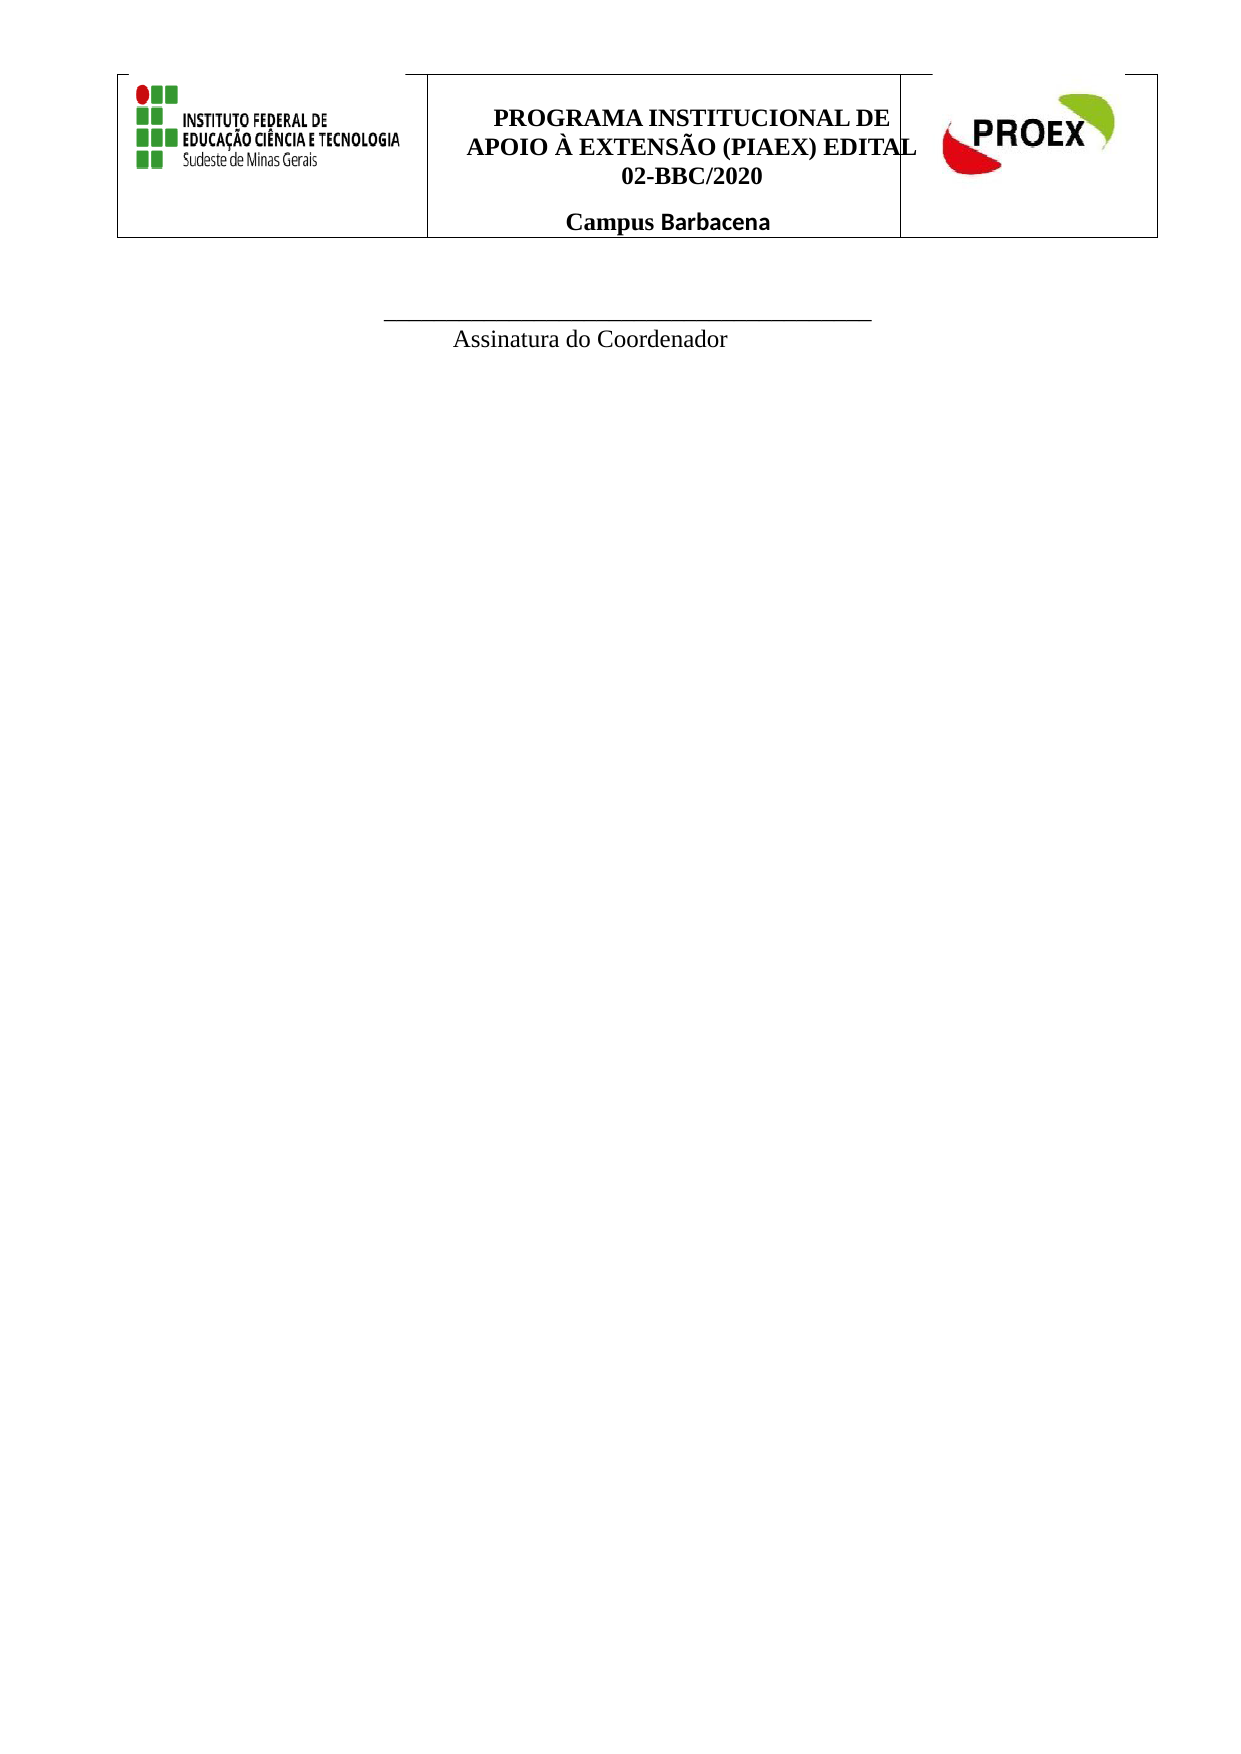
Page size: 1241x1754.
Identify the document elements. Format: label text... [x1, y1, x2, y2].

text _______________________________________ [118, 296, 1137, 324]
text Assinatura do Coordenador [118, 324, 1137, 353]
